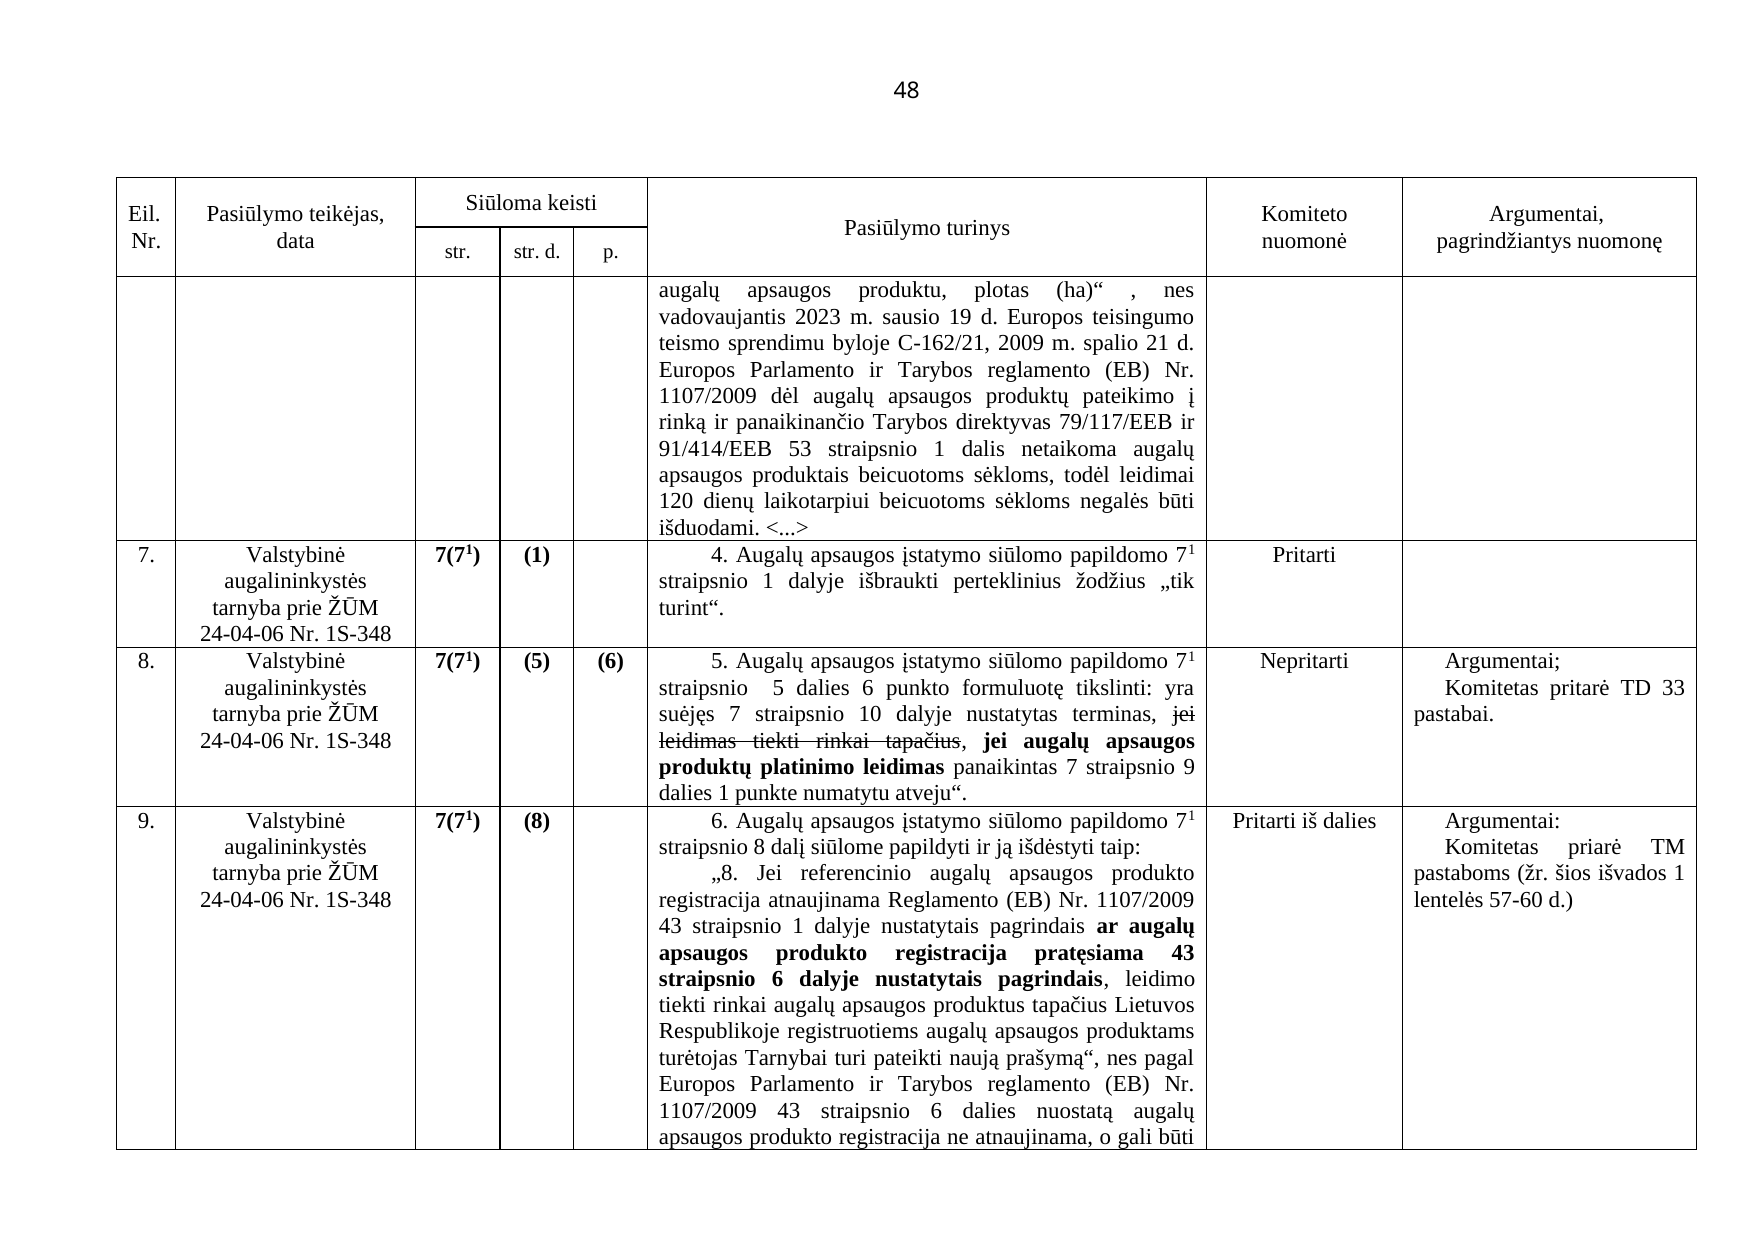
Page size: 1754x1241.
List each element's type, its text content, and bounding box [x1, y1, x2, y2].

table_cell 4. Augalų apsaugos įstatymo siūlomo papildomo 71 straipsnio 1 dalyje išbraukti perteklinius žodžius „tik turint“. [648, 541, 1206, 647]
table_cell str. d. [501, 228, 573, 276]
table_cell 6. Augalų apsaugos įstatymo siūlomo papildomo 71 straipsnio 8 dalį siūlome papildyti ir ją išdėstyti taip: „8. Jei referencinio augalų apsaugos produkto registracija atnaujinama Reglamento (EB) Nr. 1107/2009 43 straipsnio 1 dalyje nustatytais pagrindais ar augalų apsaugos produkto registracija pratęsiama 43 straipsnio 6 dalyje nustatytais pagrindais, leidimo tiekti rinkai augalų apsaugos produktus tapačius Lietuvos Respublikoje registruotiems augalų apsaugos produktams turėtojas Tarnybai turi pateikti naują prašymą“, nes pagal Europos Parlamento ir Tarybos reglamento (EB) Nr. 1107/2009 43 straipsnio 6 dalies nuostatą augalų apsaugos produkto registracija ne atnaujinama, o gali būti [648, 807, 1206, 1149]
table_cell Pritarti [1207, 541, 1402, 647]
table_cell 7(71) [416, 807, 499, 1149]
table_cell Argumentai; Komitetas pritarė TD 33 pastabai. [1403, 648, 1696, 806]
table_cell [416, 277, 499, 540]
table_header Siūloma keisti [416, 178, 647, 226]
table_cell [574, 807, 647, 1149]
table_cell 8. [117, 648, 175, 806]
table_cell [117, 277, 175, 540]
table_cell Pritarti iš dalies [1207, 807, 1402, 1149]
table_cell [176, 277, 415, 540]
table_cell p. [574, 228, 647, 276]
table_cell [1403, 541, 1696, 647]
table_cell 7(71) [416, 541, 499, 647]
table_header Pasiūlymo teikėjas, data [176, 178, 415, 276]
table_cell augalų apsaugos produktu, plotas (ha)“ , nes vadovaujantis 2023 m. sausio 19 d. Europos teisingumo teismo sprendimu byloje C-162/21, 2009 m. spalio 21 d. Europos Parlamento ir Tarybos reglamento (EB) Nr. 1107/2009 dėl augalų apsaugos produktų pateikimo į rinką ir panaikinančio Tarybos direktyvas 79/117/EEB ir 91/414/EEB 53 straipsnio 1 dalis netaikoma augalų apsaugos produktais beicuotoms sėkloms, todėl leidimai 120 dienų laikotarpiui beicuotoms sėkloms negalės būti išduodami. <...> [648, 277, 1206, 540]
table_cell [1207, 277, 1402, 540]
table_cell 9. [117, 807, 175, 1149]
table_header Eil. Nr. [117, 178, 175, 276]
table_cell Argumentai: Komitetas priarė TM pastaboms (žr. šios išvados 1 lentelės 57-60 d.) [1403, 807, 1696, 1149]
table_cell 7(71) [416, 648, 499, 806]
table_cell [501, 277, 573, 540]
table_cell [574, 541, 647, 647]
table_header Pasiūlymo turinys [648, 178, 1206, 276]
table_cell (5) [501, 648, 573, 806]
table_cell 5. Augalų apsaugos įstatymo siūlomo papildomo 71 straipsnio 5 dalies 6 punkto formuluotę tikslinti: yra suėjęs 7 straipsnio 10 dalyje nustatytas terminas, jei leidimas tiekti rinkai tapačius, jei augalų apsaugos produktų platinimo leidimas panaikintas 7 straipsnio 9 dalies 1 punkte numatytu atveju“. [648, 648, 1206, 806]
table_cell Nepritarti [1207, 648, 1402, 806]
table_cell Valstybinė augalininkystės tarnyba prie ŽŪM 24-04-06 Nr. 1S-348 [176, 648, 415, 806]
table_cell [1403, 277, 1696, 540]
table_cell str. [416, 228, 499, 276]
table_header Komiteto nuomonė [1207, 178, 1402, 276]
table_cell (1) [501, 541, 573, 647]
table_cell Valstybinė augalininkystės tarnyba prie ŽŪM 24-04-06 Nr. 1S-348 [176, 807, 415, 1149]
table_cell 7. [117, 541, 175, 647]
table_header Argumentai, pagrindžiantys nuomonę [1403, 178, 1696, 276]
table_cell Valstybinė augalininkystės tarnyba prie ŽŪM 24-04-06 Nr. 1S-348 [176, 541, 415, 647]
table_cell (6) [574, 648, 647, 806]
table_cell [574, 277, 647, 540]
table_cell (8) [501, 807, 573, 1149]
